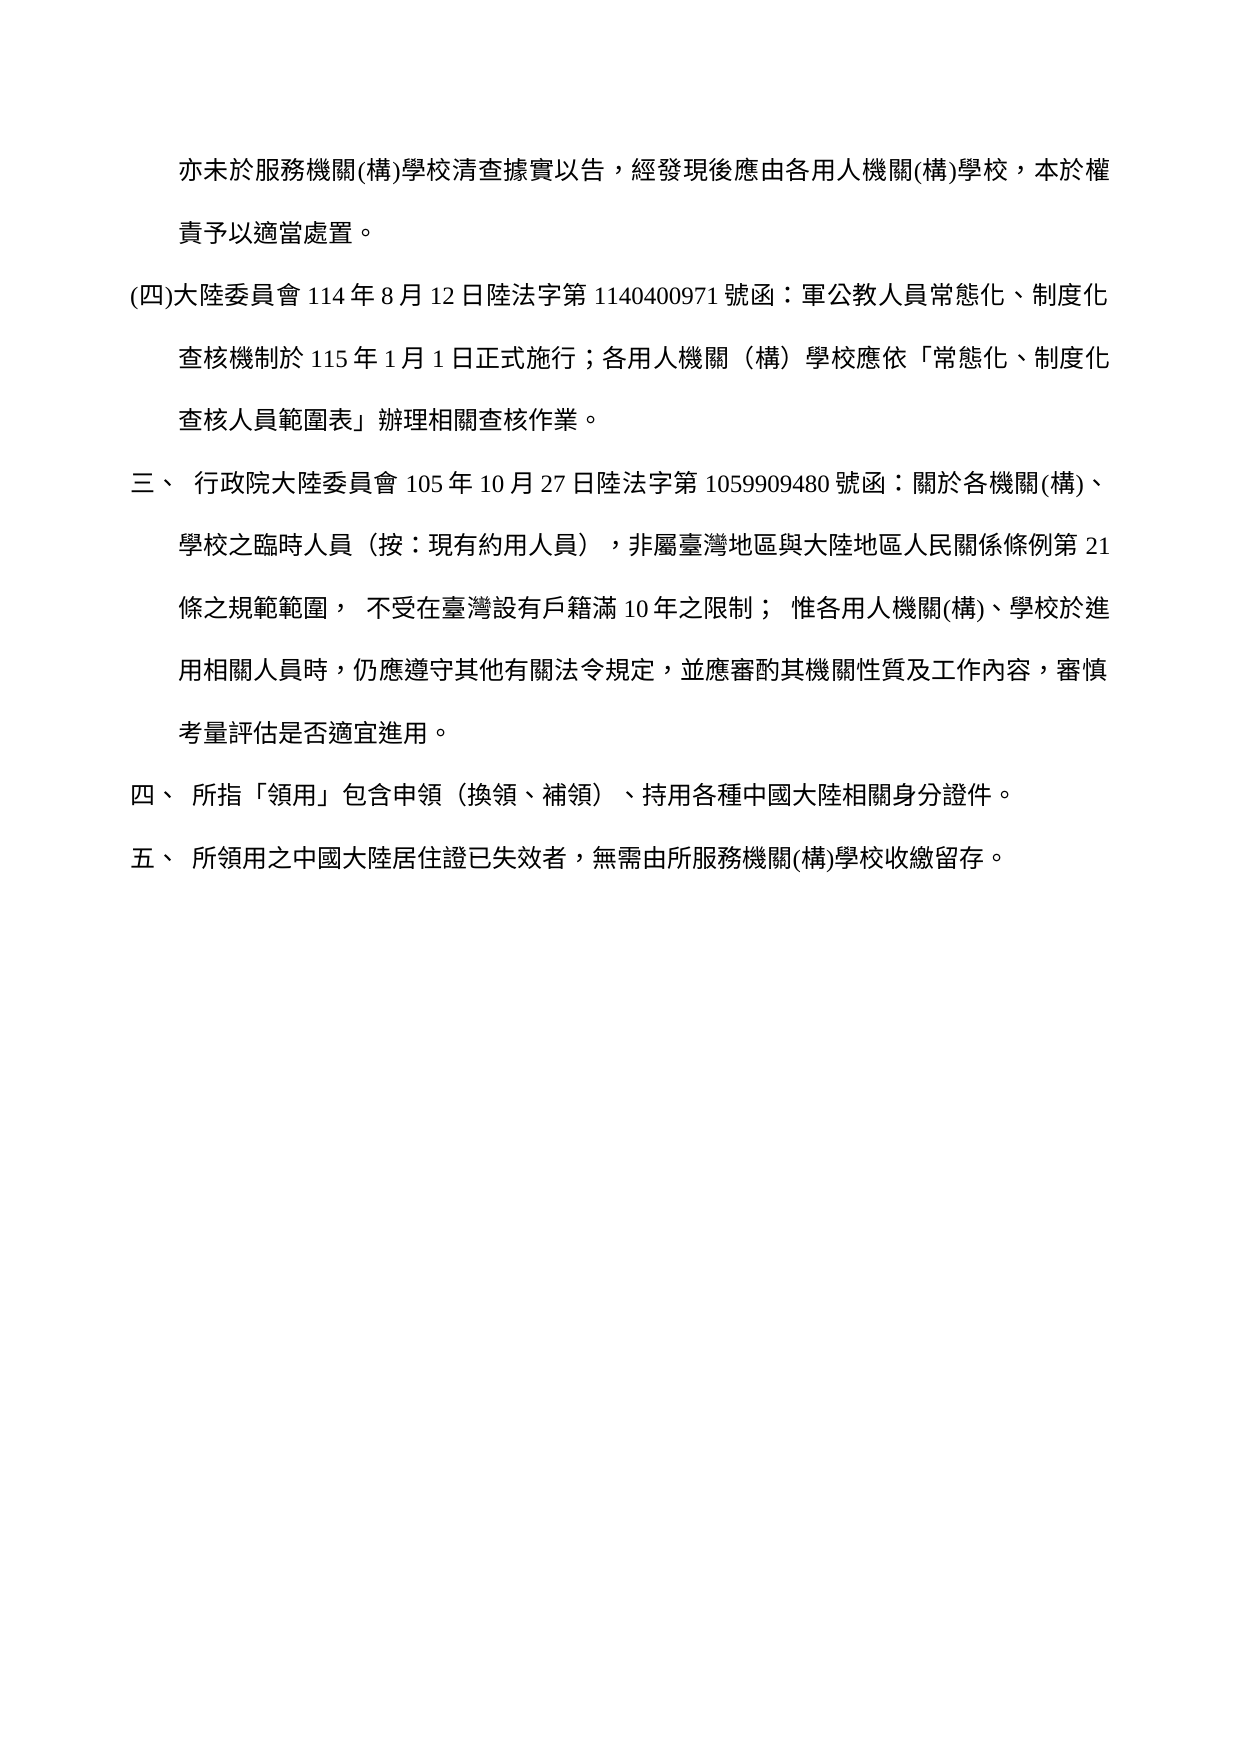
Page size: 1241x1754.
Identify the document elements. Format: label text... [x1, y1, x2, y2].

text 三、 行政院大陸委員會105年10月27日陸法字第1059909480號函：關於各機關(構)、學校之臨時人員（按：現有約用人員），非屬臺灣地區與大陸地區人民關係條例第21條之規範範圍， 不受在臺灣設有戶籍滿10年之限制； 惟各用人機關(構)、學校於進用相關人員時，仍應遵守其他有關法令規定，並應審酌其機關性質及工作內容，審慎考量評估是否適宜進用。 [130, 439, 1110, 752]
text 五、 所領用之中國大陸居住證已失效者，無需由所服務機關(構)學校收繳留存。 [130, 814, 1110, 877]
text (四)大陸委員會114年8月12日陸法字第1140400971號函：軍公教人員常態化、制度化查核機制於115年1月1日正式施行；各用人機關（構）學校應依「常態化、制度化查核人員範圍表」辦理相關查核作業。 [130, 252, 1110, 439]
text (三)行政院秘書長114年5月19日院臺法長字第1140610014、1140610014A 號函：禁止現職軍公教人員申領持用中國大陸居住證，倘現職軍公教人員違反規定申領持用居住證，亦未於服務機關(構)學校清查據實以告，經發現後應由各用人機關(構)學校，本於權責予以適當處置。 [130, 127, 1110, 252]
text 四、 所指「領用」包含申領（換領、補領）、持用各種中國大陸相關身分證件。 [130, 752, 1110, 814]
